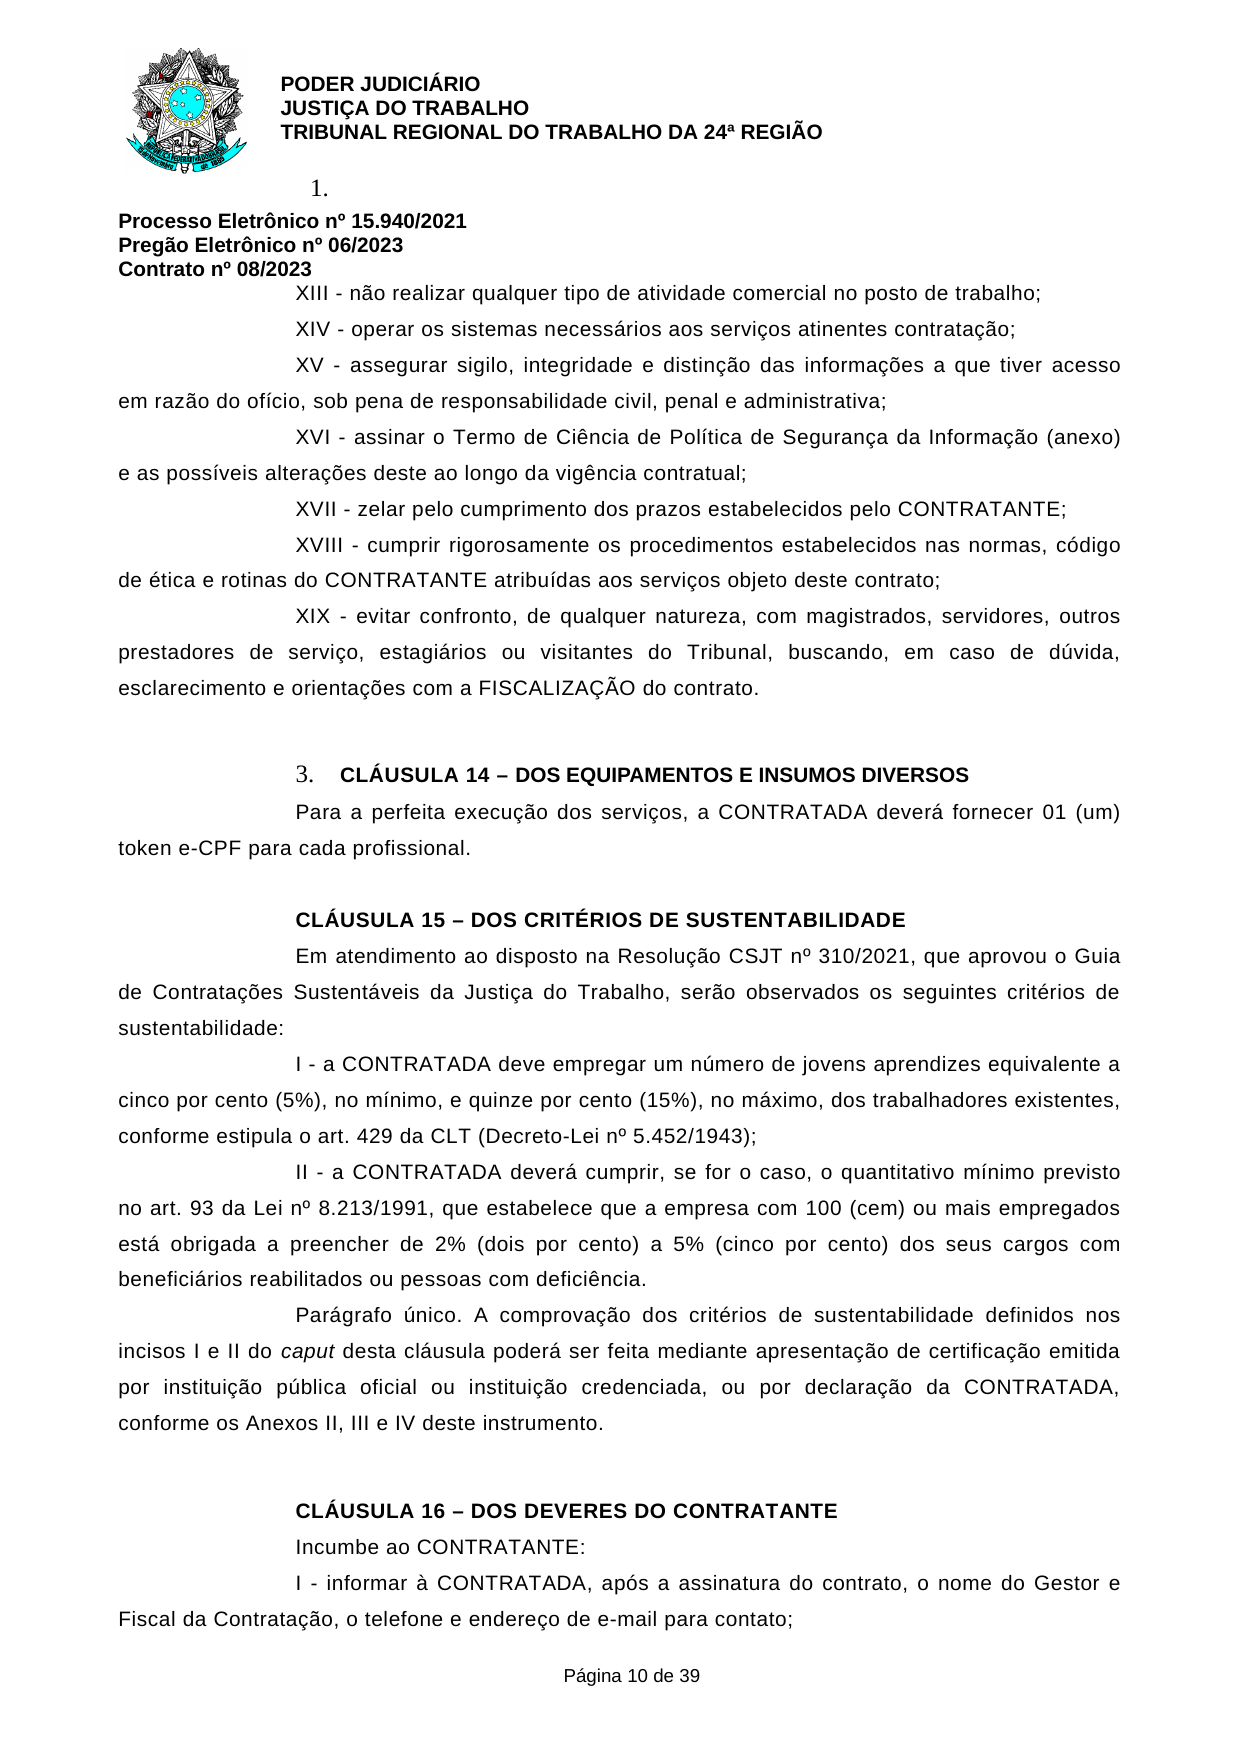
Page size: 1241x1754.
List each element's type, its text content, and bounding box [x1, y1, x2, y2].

text Incumbe ao CONTRATANTE: [118, 1535, 1122, 1559]
text I - informar à CONTRATADA, após a assinatura do contrato, o nome do Gestor e Fiscal da Contratação, o telefone e endereço de e-mail para contato; [118, 1571, 1122, 1631]
text Para a perfeita execução dos serviços, a CONTRATADA deverá fornecer 01 (um) token e-CPF para cada profissional. [118, 800, 1122, 860]
subtitle CLÁUSULA 14 – DOS EQUIPAMENTOS E INSUMOS DIVERSOS [118, 761, 1122, 788]
text I - a CONTRATADA deve empregar um número de jovens aprendizes equivalente a cinco por cento (5%), no mínimo, e quinze por cento (15%), no máximo, dos trabalhadores existentes, conforme estipula o art. 429 da CLT (Decreto-Lei nº 5.452/1943); [118, 1052, 1122, 1147]
text CLÁUSULA 16 – DOS DEVERES DO CONTRATANTE [118, 1499, 1122, 1523]
text XV - assegurar sigilo, integridade e distinção das informações a que tiver acesso em razão do ofício, sob pena de responsabilidade civil, penal e administrativa; [118, 353, 1122, 413]
text XIII - não realizar qualquer tipo de atividade comercial no posto de trabalho; [118, 281, 1122, 305]
text XIX - evitar confronto, de qualquer natureza, com magistrados, servidores, outros prestadores de serviço, estagiários ou visitantes do Tribunal, buscando, em caso de dúvida, esclarecimento e orientações com a FISCALIZAÇÃO do contrato. [118, 604, 1122, 700]
text XVIII - cumprir rigorosamente os procedimentos estabelecidos nas normas, código de ética e rotinas do CONTRATANTE atribuídas aos serviços objeto deste contrato; [118, 532, 1122, 592]
text Parágrafo único. A comprovação dos critérios de sustentabilidade definidos nos incisos I e II do caput desta cláusula poderá ser feita mediante apresentação de certificação emitida por instituição pública oficial ou instituição credenciada, ou por declaração da CONTRATADA, conforme os Anexos II, III e IV deste instrumento. [118, 1303, 1122, 1435]
text XVI - assinar o Termo de Ciência de Política de Segurança da Informação (anexo) e as possíveis alterações deste ao longo da vigência contratual; [118, 424, 1122, 484]
text XIV - operar os sistemas necessários aos serviços atinentes contratação; [118, 317, 1122, 341]
text II - a CONTRATADA deverá cumprir, se for o caso, o quantitativo mínimo previsto no art. 93 da Lei nº 8.213/1991, que estabelece que a empresa com 100 (cem) ou mais empregados está obrigada a preencher de 2% (dois por cento) a 5% (cinco por cento) dos seus cargos com beneficiários reabilitados ou pessoas com deficiência. [118, 1159, 1122, 1291]
text XVII - zelar pelo cumprimento dos prazos estabelecidos pelo CONTRATANTE; [118, 496, 1122, 520]
text CLÁUSULA 15 – DOS CRITÉRIOS DE SUSTENTABILIDADE [118, 908, 1122, 932]
text Em atendimento ao disposto na Resolução CSJT nº 310/2021, que aprovou o Guia de Contratações Sustentáveis da Justiça do Trabalho, serão observados os seguintes critérios de sustentabilidade: [118, 944, 1122, 1040]
